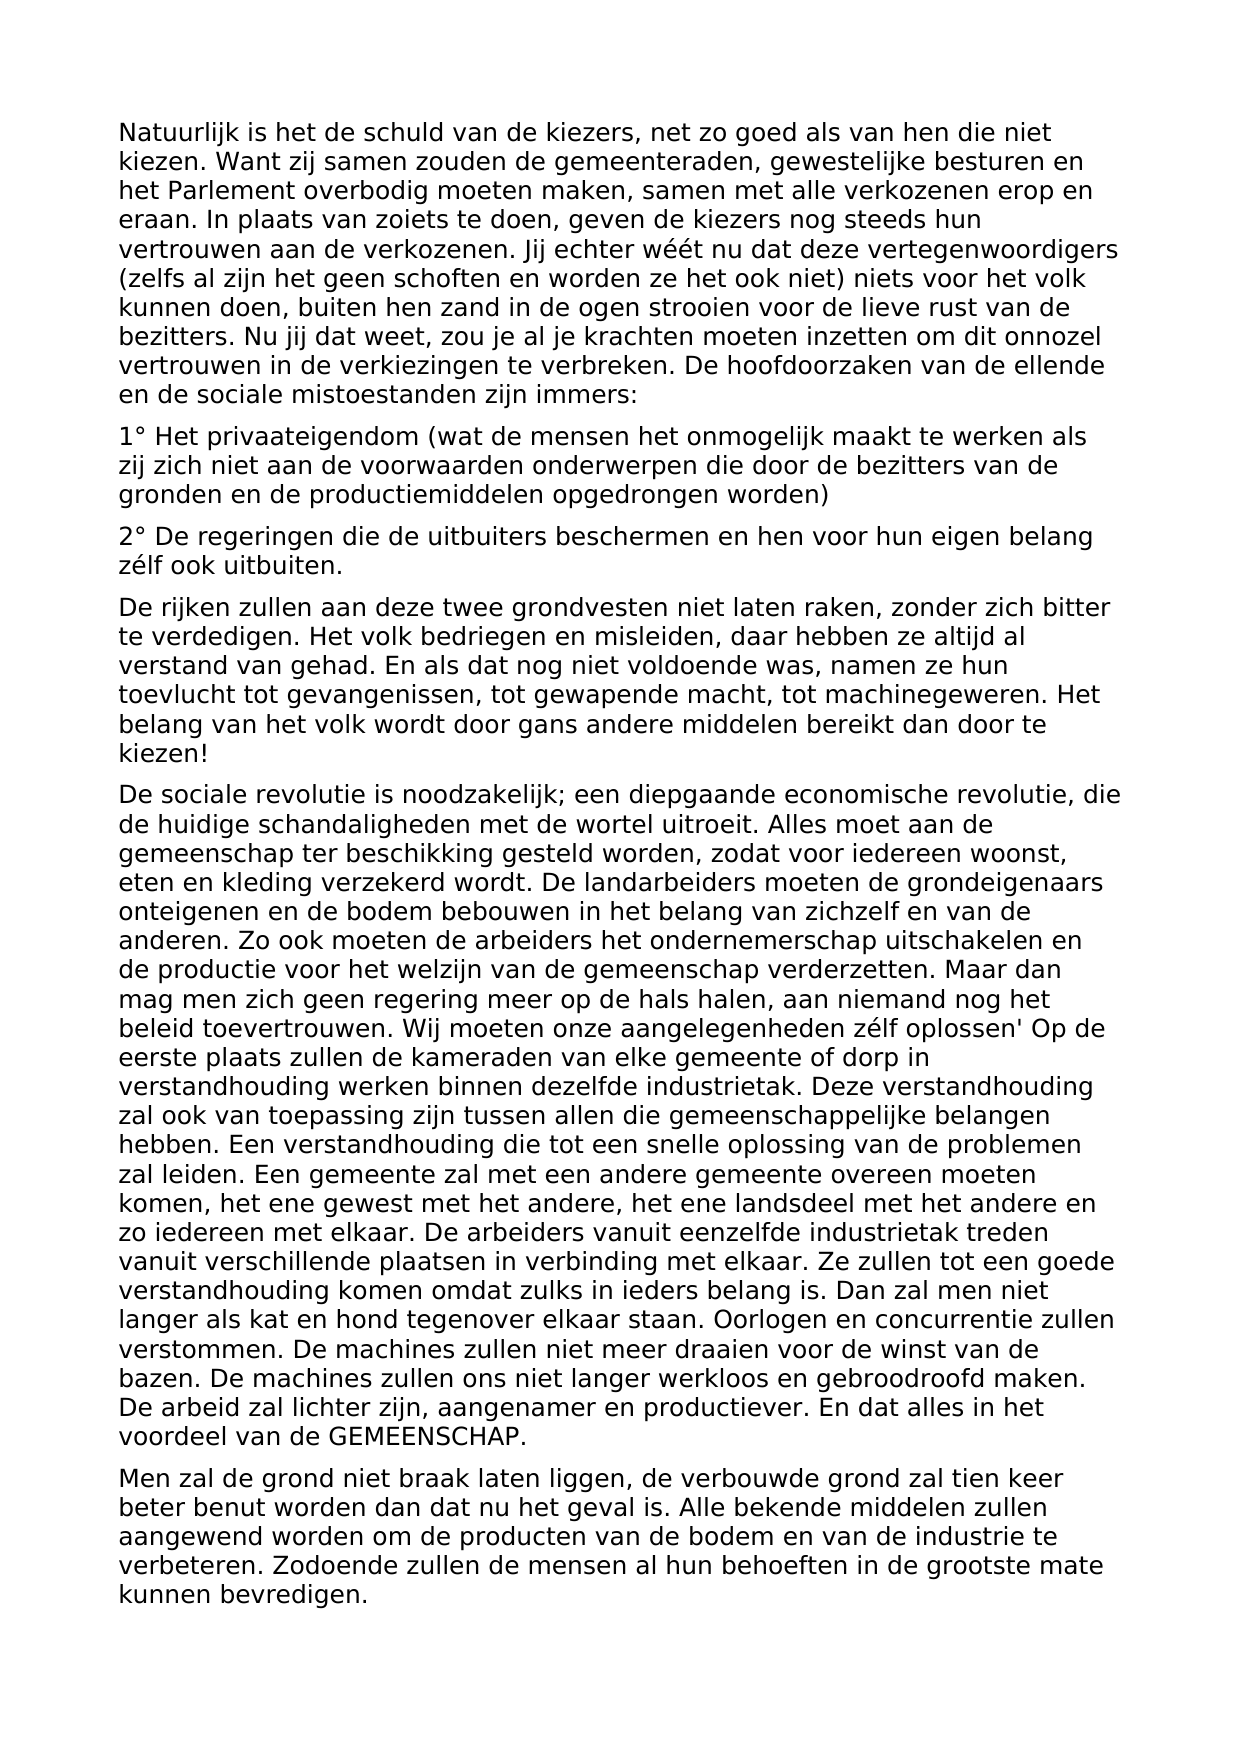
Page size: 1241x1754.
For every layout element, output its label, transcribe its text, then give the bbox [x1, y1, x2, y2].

text Men zal de grond niet braak laten liggen, de verbouwde grond zal tien keer beter benut worden dan dat nu het geval is. Alle bekende middelen zullen aangewend worden om de producten van de bodem en van de industrie te verbeteren. Zodoende zullen de mensen al hun behoeften in de grootste mate kunnen bevredigen. [118, 1464, 1122, 1610]
text 1° Het privaateigendom (wat de mensen het onmogelijk maakt te werken als zij zich niet aan de voorwaarden onderwerpen die door de bezitters van de gronden en de productiemiddelen opgedrongen worden) [118, 422, 1122, 510]
text De rijken zullen aan deze twee grondvesten niet laten raken, zonder zich bitter te verdedigen. Het volk bedriegen en misleiden, daar hebben ze altijd al verstand van gehad. En als dat nog niet voldoende was, namen ze hun toevlucht tot gevangenissen, tot gewapende macht, tot machinegeweren. Het belang van het volk wordt door gans andere middelen bereikt dan door te kiezen! [118, 593, 1122, 768]
text Natuurlijk is het de schuld van de kiezers, net zo goed als van hen die niet kiezen. Want zij samen zouden de gemeenteraden, gewestelijke besturen en het Parlement overbodig moeten maken, samen met alle verkozenen erop en eraan. In plaats van zoiets te doen, geven de kiezers nog steeds hun vertrouwen aan de verkozenen. Jij echter wéét nu dat deze vertegenwoordigers (zelfs al zijn het geen schoften en worden ze het ook niet) niets voor het volk kunnen doen, buiten hen zand in de ogen strooien voor de lieve rust van de bezitters. Nu jij dat weet, zou je al je krachten moeten inzetten om dit onnozel vertrouwen in de verkiezingen te verbreken. De hoofdoorzaken van de ellende en de sociale mistoestanden zijn immers: [118, 118, 1122, 410]
text 2° De regeringen die de uitbuiters beschermen en hen voor hun eigen belang zélf ook uitbuiten. [118, 522, 1122, 581]
text De sociale revolutie is noodzakelijk; een diepgaande economische revolutie, die de huidige schandaligheden met de wortel uitroeit. Alles moet aan de gemeenschap ter beschikking gesteld worden, zodat voor iedereen woonst, eten en kleding verzekerd wordt. De landarbeiders moeten de grondeigenaars onteigenen en de bodem bebouwen in het belang van zichzelf en van de anderen. Zo ook moeten de arbeiders het ondernemerschap uitschakelen en de productie voor het welzijn van de gemeenschap verderzetten. Maar dan mag men zich geen regering meer op de hals halen, aan niemand nog het beleid toevertrouwen. Wij moeten onze aangelegenheden zélf oplossen' Op de eerste plaats zullen de kameraden van elke gemeente of dorp in verstandhouding werken binnen dezelfde industrietak. Deze verstandhouding zal ook van toepassing zijn tussen allen die gemeenschappelijke belangen hebben. Een verstandhouding die tot een snelle oplossing van de problemen zal leiden. Een gemeente zal met een andere gemeente overeen moeten komen, het ene gewest met het andere, het ene landsdeel met het andere en zo iedereen met elkaar. De arbeiders vanuit eenzelfde industrietak treden vanuit verschillende plaatsen in verbinding met elkaar. Ze zullen tot een goede verstandhouding komen omdat zulks in ieders belang is. Dan zal men niet langer als kat en hond tegenover elkaar staan. Oorlogen en concurrentie zullen verstommen. De machines zullen niet meer draaien voor de winst van de bazen. De machines zullen ons niet langer werkloos en gebroodroofd maken. De arbeid zal lichter zijn, aangenamer en productiever. En dat alles in het voordeel van de GEMEENSCHAP. [118, 781, 1122, 1451]
